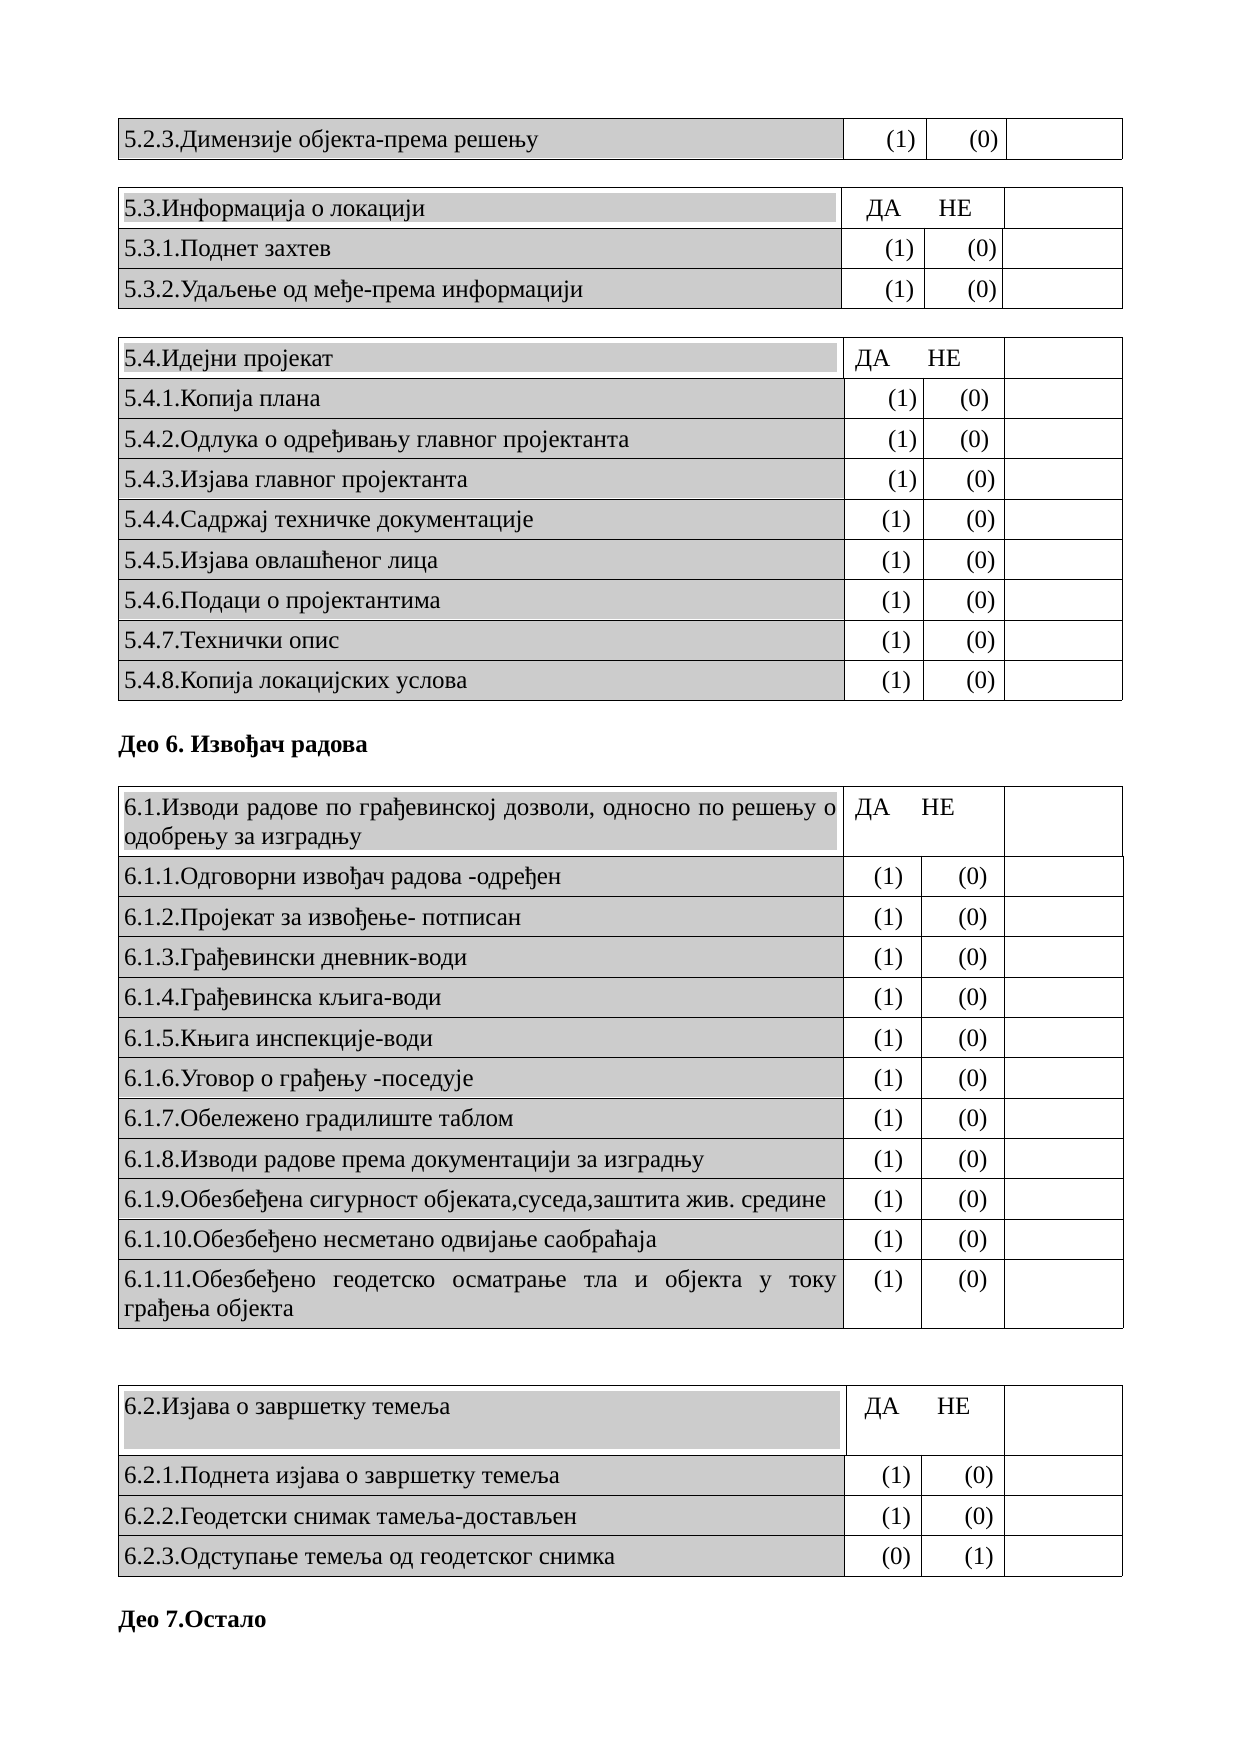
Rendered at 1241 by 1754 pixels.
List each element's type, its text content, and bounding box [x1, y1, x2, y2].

table_cell 5.3.2.Удаљење од међе-према информацији [119, 269, 841, 308]
table_cell (1) [845, 621, 923, 660]
table_cell 6.2.3.Одступање темеља од геодетског снимка [119, 1536, 844, 1576]
table_cell [1005, 500, 1122, 539]
table_cell (1) [844, 937, 921, 977]
table_cell (1) [845, 661, 923, 700]
table_header [1005, 1456, 1122, 1495]
table_cell (0) [927, 119, 1006, 158]
table_cell [1005, 459, 1122, 498]
table_cell [1005, 1139, 1123, 1178]
table_header (0) [925, 229, 1002, 268]
table_cell (0) [924, 621, 1004, 660]
table_cell (0) [922, 897, 1004, 936]
table_cell (1) [844, 1139, 921, 1178]
table_cell (1) [844, 1018, 921, 1057]
table_cell (1) [845, 459, 923, 498]
table_cell (0) [922, 1179, 1004, 1218]
table_header [1005, 857, 1123, 896]
table_header 6.2.Изјава о завршетку темеља [119, 1386, 846, 1454]
table_cell 5.2.3.Димензије објекта-према решењу [119, 119, 843, 158]
table_cell [1005, 621, 1122, 660]
table_cell (1) [844, 897, 921, 936]
table_cell (0) [925, 269, 1002, 308]
table_cell 5.4.3.Изјава главног пројектанта [119, 459, 844, 498]
table_cell 6.1.9.Обезбеђена сигурност објеката,суседа,заштита жив. средине [119, 1179, 843, 1218]
table_cell (1) [845, 1496, 921, 1535]
table_header (1) [845, 379, 923, 418]
table_header 5.4.Идејни пројекат [119, 338, 843, 377]
table_cell (1) [844, 1179, 921, 1218]
table_cell (1) [845, 419, 923, 458]
table_cell (0) [924, 500, 1004, 539]
table_cell 6.1.8.Изводи радове према документацији за изградњу [119, 1139, 843, 1178]
table_header ДА НЕ [844, 787, 1004, 856]
table_cell [1007, 119, 1122, 158]
table_cell 6.1.10.Обезбеђено несметано одвијање саобраћаја [119, 1220, 843, 1259]
table_cell 6.1.3.Грађевински дневник-води [119, 937, 843, 977]
table_cell [1005, 580, 1122, 619]
table_header [1003, 229, 1122, 268]
table_cell (0) [924, 419, 1004, 458]
table_cell (1) [844, 1260, 921, 1328]
table_cell [1003, 269, 1122, 308]
table_header [1005, 787, 1122, 856]
table_cell (0) [924, 580, 1004, 619]
table_cell 6.1.7.Обележено градилиште таблом [119, 1099, 843, 1138]
table_cell [1005, 897, 1123, 936]
table_cell (1) [842, 269, 924, 308]
table_cell 5.4.5.Изјава овлашћеног лица [119, 540, 844, 579]
table_cell [1005, 1018, 1123, 1057]
table_cell 5.4.6.Подаци о пројектантима [119, 580, 844, 619]
table_cell (0) [922, 1260, 1004, 1328]
table_cell 5.4.7.Технички опис [119, 621, 844, 660]
table_header ДА НЕ [842, 188, 1004, 228]
table_cell (0) [922, 978, 1004, 1017]
table_cell (1) [845, 500, 923, 539]
table_cell [1005, 1496, 1122, 1535]
table_header (1) [842, 229, 924, 268]
table_header (1) [844, 857, 921, 896]
table_header [1005, 338, 1122, 377]
table_header 5.4.1.Копија плана [119, 379, 844, 418]
table_cell 6.2.2.Геодетски снимак тамеља-достављен [119, 1496, 844, 1535]
table_cell (0) [922, 937, 1004, 977]
table_cell 6.1.2.Пројекат за извођење- потписан [119, 897, 843, 936]
table_cell (0) [924, 459, 1004, 498]
table_cell (1) [844, 978, 921, 1017]
table_cell (1) [845, 540, 923, 579]
table_header [1005, 188, 1122, 228]
table_cell [1005, 1179, 1123, 1218]
table_cell (1) [922, 1536, 1004, 1576]
table_header 6.2.1.Поднета изјава о завршетку темеља [119, 1456, 844, 1495]
table_header 6.1.Изводи радове по грађевинској дозволи, односно по решењу о одобрењу за изградњу [119, 787, 843, 856]
table_cell [1005, 978, 1123, 1017]
table_header ДА НЕ [847, 1386, 1004, 1454]
table_cell 5.4.2.Одлука о одређивању главног пројектанта [119, 419, 844, 458]
text Део 7.Остало [118, 1604, 1122, 1633]
table_cell (1) [844, 1099, 921, 1138]
table_cell (0) [922, 1139, 1004, 1178]
table_header (0) [922, 1456, 1004, 1495]
table_header [1005, 1386, 1122, 1454]
text Део 6. Извођач радова [118, 729, 1122, 758]
table_cell (0) [924, 661, 1004, 700]
table_cell (0) [922, 1099, 1004, 1138]
table_cell [1005, 1220, 1123, 1259]
table_header ДА НЕ [844, 338, 1004, 377]
table_cell 6.1.6.Уговор о грађењу -поседује [119, 1058, 843, 1097]
table_cell 6.1.5.Књига инспекције-води [119, 1018, 843, 1057]
table_cell [1005, 1260, 1123, 1328]
table_header (0) [924, 379, 1004, 418]
table_header 6.1.1.Одговорни извођач радова -одређен [119, 857, 843, 896]
table_cell [1005, 1099, 1123, 1138]
table_cell (1) [844, 1220, 921, 1259]
table_cell [1005, 540, 1122, 579]
table_cell (0) [922, 1018, 1004, 1057]
table_cell [1005, 419, 1122, 458]
table_cell (1) [844, 1058, 921, 1097]
table_cell 5.4.4.Садржај техничке документације [119, 500, 844, 539]
table_cell 5.4.8.Копија локацијских услова [119, 661, 844, 700]
table_cell (0) [845, 1536, 921, 1576]
table_cell (1) [844, 119, 926, 158]
table_cell 6.1.11.Обезбеђено геодетско осматрање тла и објекта у току грађења објекта [119, 1260, 843, 1328]
table_cell (0) [922, 1058, 1004, 1097]
table_header [1005, 379, 1122, 418]
table_header (1) [845, 1456, 921, 1495]
table_cell [1005, 937, 1123, 977]
table_cell [1005, 1058, 1123, 1097]
table_header 5.3.Информација о локацији [119, 188, 841, 228]
table_header 5.3.1.Поднет захтев [119, 229, 841, 268]
table_cell (0) [924, 540, 1004, 579]
table_cell (0) [922, 1220, 1004, 1259]
table_cell (1) [845, 580, 923, 619]
table_cell 6.1.4.Грађевинска кљига-води [119, 978, 843, 1017]
table_cell [1005, 1536, 1122, 1576]
table_cell (0) [922, 1496, 1004, 1535]
table_header (0) [922, 857, 1004, 896]
table_cell [1005, 661, 1122, 700]
